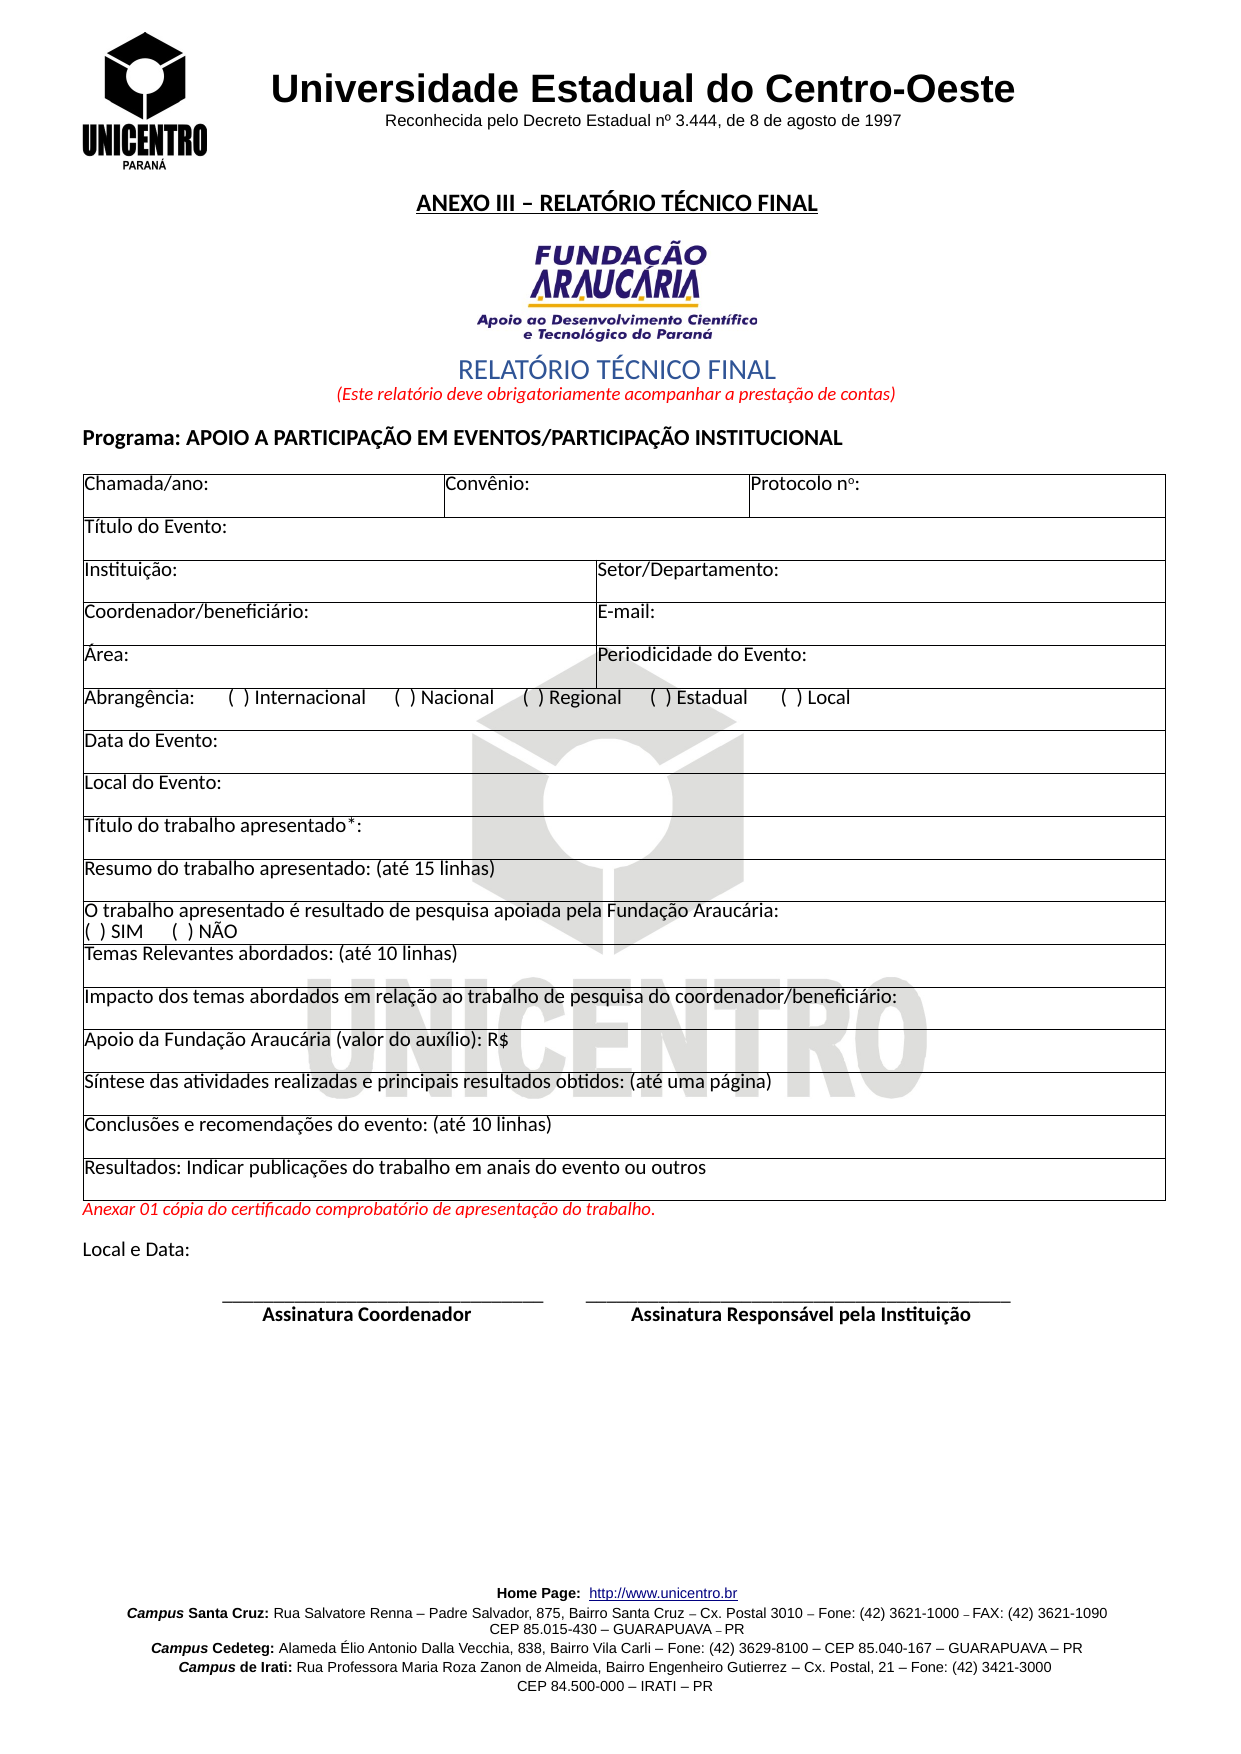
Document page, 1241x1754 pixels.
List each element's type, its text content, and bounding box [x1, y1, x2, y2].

picture [477, 240, 758, 342]
table_cell Título do Evento: [84, 518, 1165, 559]
table_cell Resultados: Indicar publicações do trabalho em anais do evento ou outros [84, 1159, 1165, 1200]
table_cell Apoio da Fundação Araucária (valor do auxílio): R$ [84, 1030, 1165, 1072]
text (Este relatório deve obrigatoriamente acompanhar a prestação de contas) [82, 387, 1152, 405]
table_cell Resumo do trabalho apresentado: (até 15 linhas) [84, 860, 1165, 901]
table_cell Título do trabalho apresentado*: [84, 817, 1165, 858]
text Anexar 01 cópia do certificado comprobatório de apresentação do trabalho. [82, 1201, 1152, 1220]
text Local e Data: [82, 1241, 1152, 1262]
subtitle RELATÓRIO TÉCNICO FINAL [82, 357, 1152, 387]
table_cell Área: [84, 646, 596, 688]
table_cell O trabalho apresentado é resultado de pesquisa apoiada pela Fundação Araucária: ( ) SIM ( ) NÃO [84, 902, 1165, 944]
text _______________________________ _________________________________________ [82, 1284, 1152, 1305]
picture [82, 26, 472, 175]
picture [216, 1262, 1017, 1273]
table_cell Coordenador/beneficiário: [84, 603, 596, 645]
table_cell Abrangência: ( ) Internacional ( ) Nacional ( ) Regional ( ) Estadual ( ) Local [84, 689, 1165, 730]
text ANEXO III – RELATÓRIO TÉCNICO FINAL [82, 192, 1152, 217]
table_cell Data do Evento: [84, 731, 1165, 773]
table_header Chamada/ano: [84, 475, 444, 517]
text Assinatura Coordenador Assinatura Responsável pela Instituição [82, 1305, 1152, 1326]
table_cell Temas Relevantes abordados: (até 10 linhas) [84, 945, 1165, 987]
table_cell Local do Evento: [84, 774, 1165, 816]
picture [458, 92, 465, 99]
table_cell Síntese das atividades realizadas e principais resultados obtidos: (até uma página) [84, 1073, 1165, 1115]
table_header Protocolo no: [750, 475, 1165, 517]
table_cell E-mail: [597, 603, 1165, 645]
table_cell Instituição: [84, 561, 596, 602]
table_cell Impacto dos temas abordados em relação ao trabalho de pesquisa do coordenador/beneficiário: [84, 988, 1165, 1029]
table_cell Setor/Departamento: [597, 561, 1165, 602]
table_cell Periodicidade do Evento: [597, 646, 1165, 688]
table_cell Conclusões e recomendações do evento: (até 10 linhas) [84, 1116, 1165, 1157]
table_header Convênio: [445, 475, 749, 517]
text Programa: APOIO A PARTICIPAÇÃO EM EVENTOS/PARTICIPAÇÃO INSTITUCIONAL [82, 428, 1152, 451]
picture [216, 1220, 1017, 1241]
